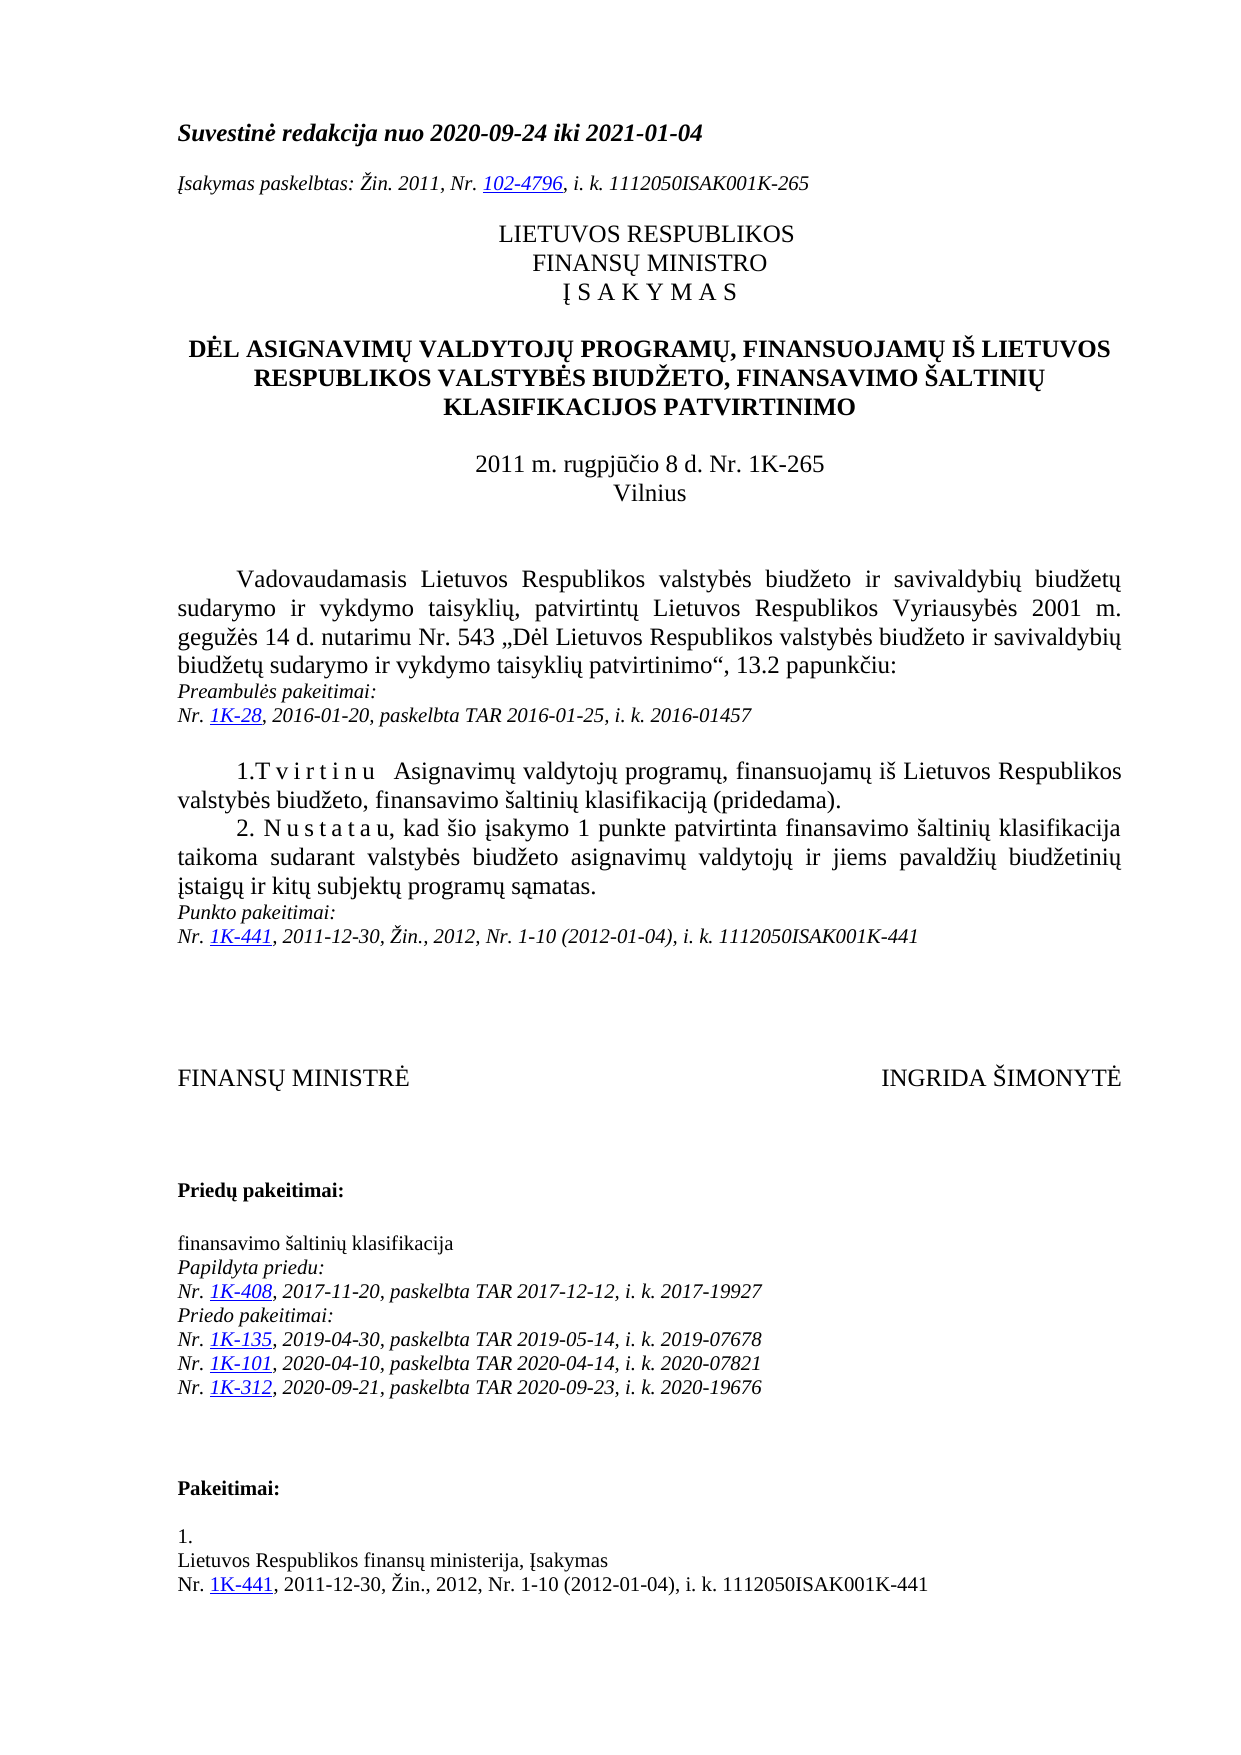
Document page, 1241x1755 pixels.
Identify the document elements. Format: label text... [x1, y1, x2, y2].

text Suvestinė redakcija nuo 2020-09-24 iki 2021-01-04 [177, 118, 1122, 147]
text Lietuvos Respublikos finansų ministerija, Įsakymas [177, 1548, 1122, 1572]
text Nr. 1K-441, 2011-12-30, Žin., 2012, Nr. 1-10 (2012-01-04), i. k. 1112050ISAK001K-441 [177, 1572, 1122, 1596]
text Į S A K Y M A S [177, 277, 1122, 305]
text Nr. 1K-312, 2020-09-21, paskelbta TAR 2020-09-23, i. k. 2020-19676 [177, 1375, 1122, 1399]
text FINANSŲ MINISTRO [177, 248, 1122, 277]
text LIETUVOS RESPUBLIKOS [177, 219, 1122, 248]
text Priedų pakeitimai: [177, 1178, 1122, 1202]
text Nr. 1K-28, 2016-01-20, paskelbta TAR 2016-01-25, i. k. 2016-01457 [177, 703, 1122, 727]
text finansavimo šaltinių klasifikacija [177, 1231, 1122, 1255]
text Punkto pakeitimai: [177, 900, 1122, 924]
text Įsakymas paskelbtas: Žin. 2011, Nr. 102-4796, i. k. 1112050ISAK001K-265 [177, 171, 1122, 195]
text Nr. 1K-101, 2020-04-10, paskelbta TAR 2020-04-14, i. k. 2020-07821 [177, 1351, 1122, 1375]
text 2. Nustatau, kad šio įsakymo 1 punkte patvirtinta finansavimo šaltinių klasifikacija taikoma sudarant valstybės biudžeto asignavimų valdytojų ir jiems pavaldžių biudžetinių įstaigų ir kitų subjektų programų sąmatas. [177, 813, 1122, 900]
text Nr. 1K-441, 2011-12-30, Žin., 2012, Nr. 1-10 (2012-01-04), i. k. 1112050ISAK001K-441 [177, 924, 1122, 948]
text DĖL ASIGNAVIMŲ VALDYTOJŲ PROGRAMŲ, FINANSUOJAMŲ IŠ LIETUVOS RESPUBLIKOS VALSTYBĖS BIUDŽETO, FINANSAVIMO ŠALTINIŲ KLASIFIKACIJOS PATVIRTINIMO [177, 334, 1122, 420]
text Vilnius [177, 478, 1122, 507]
text 1. [177, 1524, 1122, 1548]
text Nr. 1K-135, 2019-04-30, paskelbta TAR 2019-05-14, i. k. 2019-07678 [177, 1327, 1122, 1351]
text 2011 m. rugpjūčio 8 d. Nr. 1K-265 [177, 449, 1122, 478]
text Vadovaudamasis Lietuvos Respublikos valstybės biudžeto ir savivaldybių biudžetų sudarymo ir vykdymo taisyklių, patvirtintų Lietuvos Respublikos Vyriausybės 2001 m. gegužės 14 d. nutarimu Nr. 543 „Dėl Lietuvos Respublikos valstybės biudžeto ir savivaldybių biudžetų sudarymo ir vykdymo taisyklių patvirtinimo“, 13.2 papunkčiu: [177, 564, 1122, 679]
text 1.Tvirtinu Asignavimų valdytojų programų, finansuojamų iš Lietuvos Respublikos valstybės biudžeto, finansavimo šaltinių klasifikaciją (pridedama). [177, 756, 1122, 813]
text FINANSŲ MINISTRĖ INGRIDA ŠIMONYTĖ [177, 1063, 1122, 1092]
text Preambulės pakeitimai: [177, 679, 1122, 703]
text Priedo pakeitimai: [177, 1303, 1122, 1327]
text Papildyta priedu: [177, 1255, 1122, 1279]
text Pakeitimai: [177, 1476, 1122, 1500]
text Nr. 1K-408, 2017-11-20, paskelbta TAR 2017-12-12, i. k. 2017-19927 [177, 1279, 1122, 1303]
